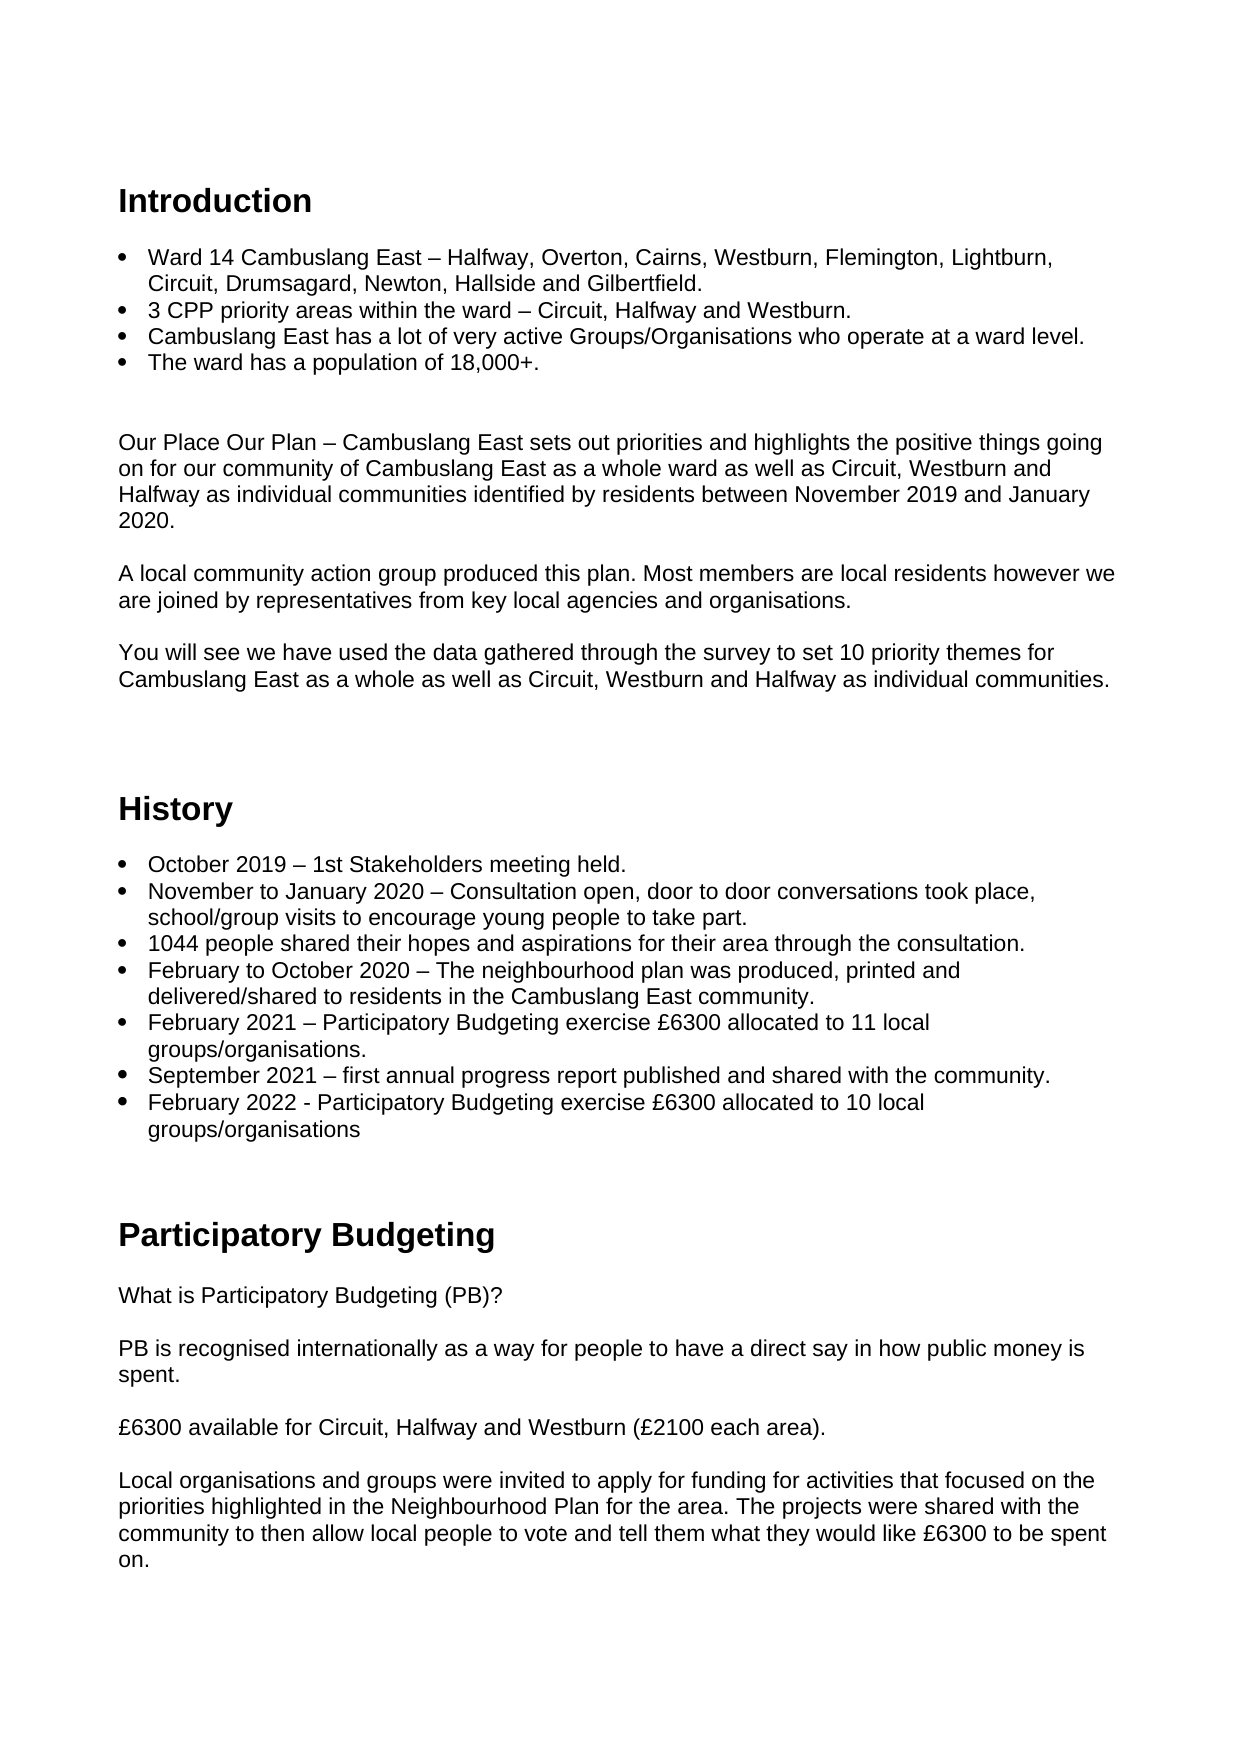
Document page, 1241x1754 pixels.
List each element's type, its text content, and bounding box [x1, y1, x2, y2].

list February 2021 – Participatory Budgeting exercise £6300 allocated to 11 local groups/organisations. [118, 1009, 1122, 1062]
list November to January 2020 – Consultation open, door to door conversations took place, school/group visits to encourage young people to take part. [118, 878, 1122, 930]
text Local organisations and groups were invited to apply for funding for activities that focused on the priorities highlighted in the Neighbourhood Plan for the area. The projects were shared with the community to then allow local people to vote and tell them what they would like £6300 to be spent on. [118, 1467, 1122, 1572]
subtitle Participatory Budgeting [118, 1215, 1122, 1253]
list February 2022 - Participatory Budgeting exercise £6300 allocated to 10 local groups/organisations [118, 1089, 1122, 1142]
text A local community action group produced this plan. Most members are local residents however we are joined by representatives from key local agencies and organisations. [118, 560, 1122, 613]
text You will see we have used the data gathered through the survey to set 10 priority themes for Cambuslang East as a whole as well as Circuit, Westburn and Halfway as individual communities. [118, 639, 1122, 692]
list February to October 2020 – The neighbourhood plan was produced, printed and delivered/shared to residents in the Cambuslang East community. [118, 957, 1122, 1009]
list The ward has a population of 18,000+. [118, 349, 1122, 376]
subtitle History [118, 789, 1122, 827]
subtitle Introduction [118, 182, 1122, 220]
text PB is recognised internationally as a way for people to have a direct say in how public money is spent. [118, 1335, 1122, 1388]
list Ward 14 Cambuslang East – Halfway, Overton, Cairns, Westburn, Flemington, Lightburn, Circuit, Drumsagard, Newton, Hallside and Gilbertfield. [118, 244, 1122, 297]
list Cambuslang East has a lot of very active Groups/Organisations who operate at a ward level. [118, 323, 1122, 349]
list October 2019 – 1st Stakeholders meeting held. [118, 851, 1122, 878]
text Our Place Our Plan – Cambuslang East sets out priorities and highlights the positive things going on for our community of Cambuslang East as a whole ward as well as Circuit, Westburn and Halfway as individual communities identified by residents between November 2019 and January 2020. [118, 428, 1122, 534]
list 1044 people shared their hopes and aspirations for their area through the consultation. [118, 930, 1122, 957]
text £6300 available for Circuit, Halfway and Westburn (£2100 each area). [118, 1414, 1122, 1440]
text What is Participatory Budgeting (PB)? [118, 1282, 1122, 1309]
list 3 CPP priority areas within the ward – Circuit, Halfway and Westburn. [118, 297, 1122, 323]
list September 2021 – first annual progress report published and shared with the community. [118, 1062, 1122, 1089]
